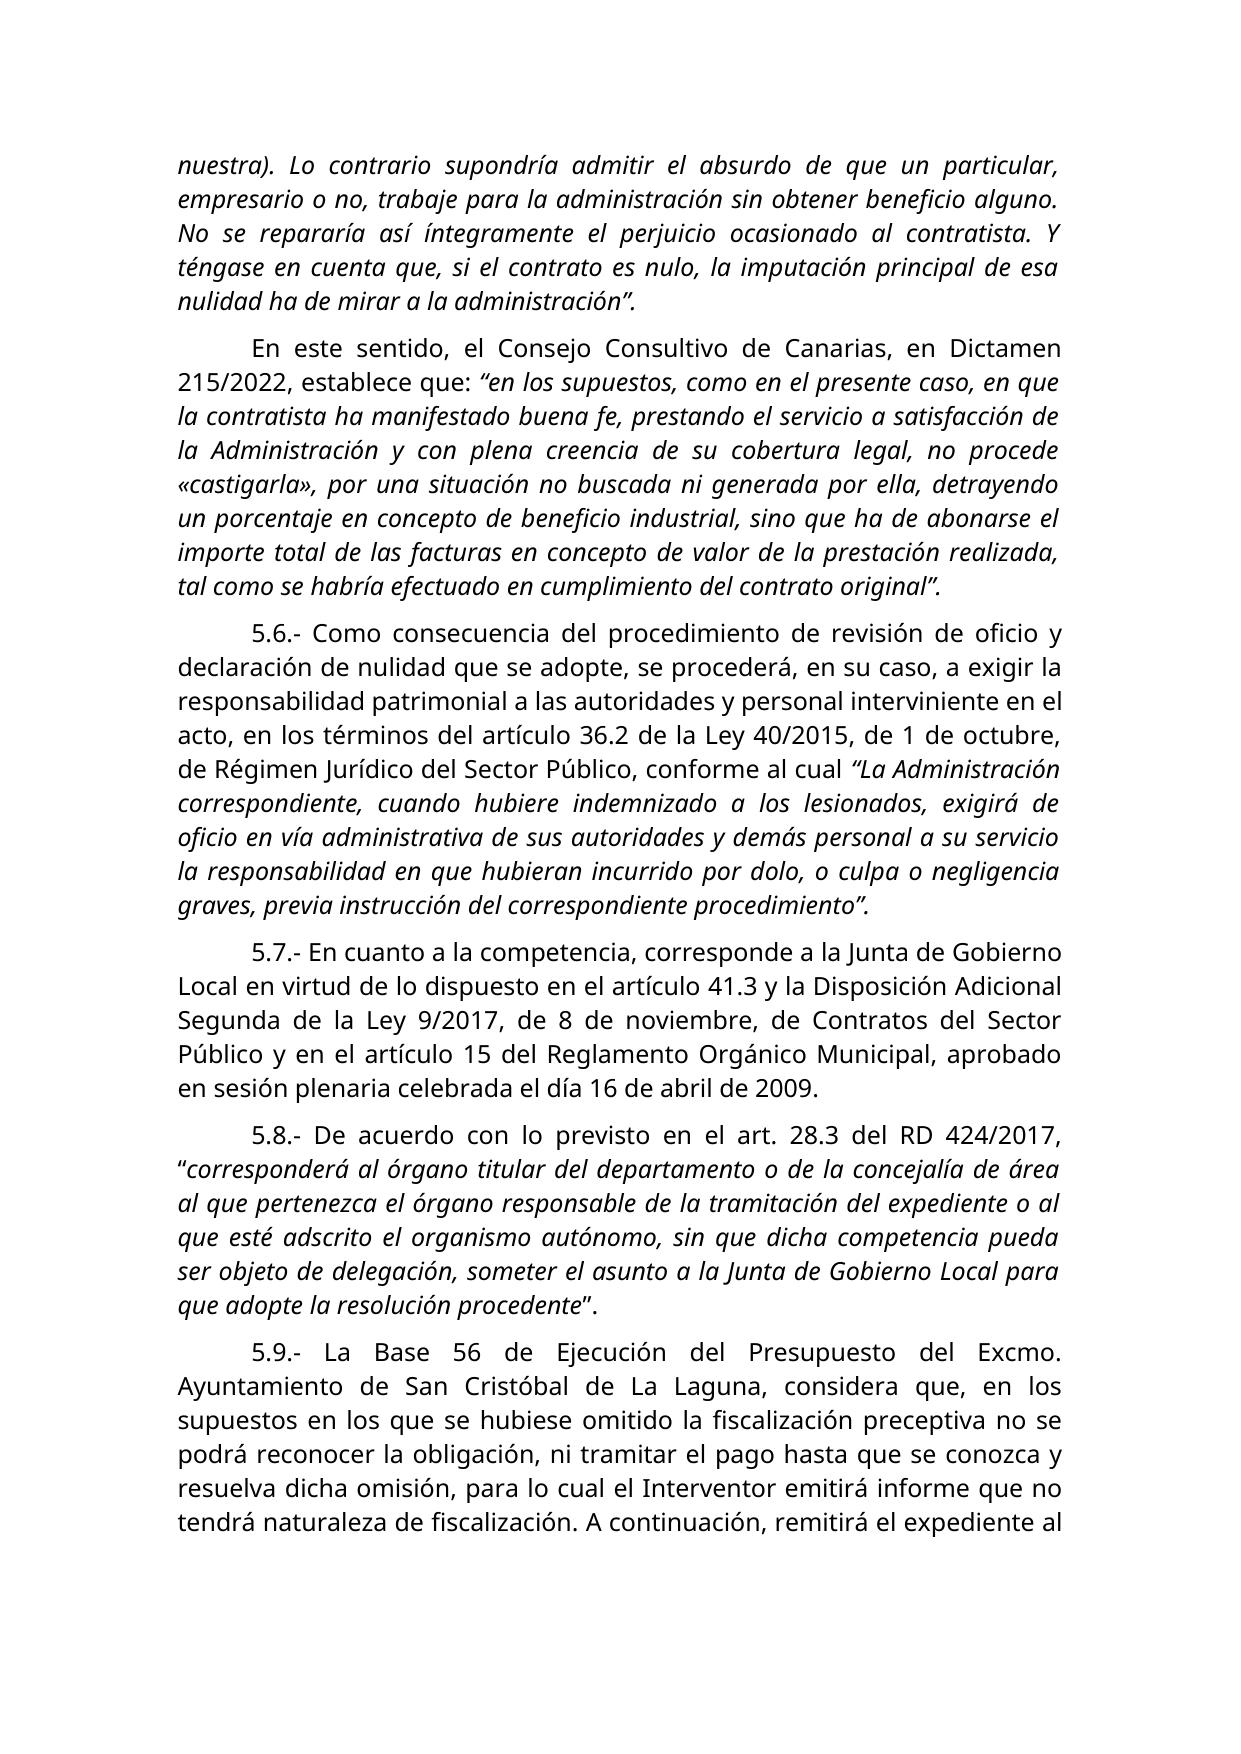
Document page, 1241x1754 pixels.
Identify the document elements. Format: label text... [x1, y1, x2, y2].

text nuestra). Lo contrario supondría admitir el absurdo de que un particular, empresario o no, trabaje para la administración sin obtener beneficio alguno. No se repararía así íntegramente el perjuicio ocasionado al contratista. Y téngase en cuenta que, si el contrato es nulo, la imputación principal de esa nulidad ha de mirar a la administración”. [177, 148, 1063, 318]
text 5.6.- Como consecuencia del procedimiento de revisión de oficio y declaración de nulidad que se adopte, se procederá, en su caso, a exigir la responsabilidad patrimonial a las autoridades y personal interviniente en el acto, en los términos del artículo 36.2 de la Ley 40/2015, de 1 de octubre, de Régimen Jurídico del Sector Público, conforme al cual “La Administración correspondiente, cuando hubiere indemnizado a los lesionados, exigirá de oficio en vía administrativa de sus autoridades y demás personal a su servicio la responsabilidad en que hubieran incurrido por dolo, o culpa o negligencia graves, previa instrucción del correspondiente procedimiento”. [177, 615, 1063, 922]
text 5.8.- De acuerdo con lo previsto en el art. 28.3 del RD 424/2017, “corresponderá al órgano titular del departamento o de la concejalía de área al que pertenezca el órgano responsable de la tramitación del expediente o al que esté adscrito el organismo autónomo, sin que dicha competencia pueda ser objeto de delegación, someter el asunto a la Junta de Gobierno Local para que adopte la resolución procedente”. [177, 1117, 1063, 1322]
text 5.7.- En cuanto a la competencia, corresponde a la Junta de Gobierno Local en virtud de lo dispuesto en el artículo 41.3 y la Disposición Adicional Segunda de la Ley 9/2017, de 8 de noviembre, de Contratos del Sector Público y en el artículo 15 del Reglamento Orgánico Municipal, aprobado en sesión plenaria celebrada el día 16 de abril de 2009. [177, 934, 1063, 1105]
text En este sentido, el Consejo Consultivo de Canarias, en Dictamen 215/2022, establece que: “en los supuestos, como en el presente caso, en que la contratista ha manifestado buena fe, prestando el servicio a satisfacción de la Administración y con plena creencia de su cobertura legal, no procede «castigarla», por una situación no buscada ni generada por ella, detrayendo un porcentaje en concepto de beneficio industrial, sino que ha de abonarse el importe total de las facturas en concepto de valor de la prestación realizada, tal como se habría efectuado en cumplimiento del contrato original”. [177, 330, 1063, 603]
text 5.9.- La Base 56 de Ejecución del Presupuesto del Excmo. Ayuntamiento de San Cristóbal de La Laguna, considera que, en los supuestos en los que se hubiese omitido la fiscalización preceptiva no se podrá reconocer la obligación, ni tramitar el pago hasta que se conozca y resuelva dicha omisión, para lo cual el Interventor emitirá informe que no tendrá naturaleza de fiscalización. A continuación, remitirá el expediente al [177, 1334, 1063, 1538]
